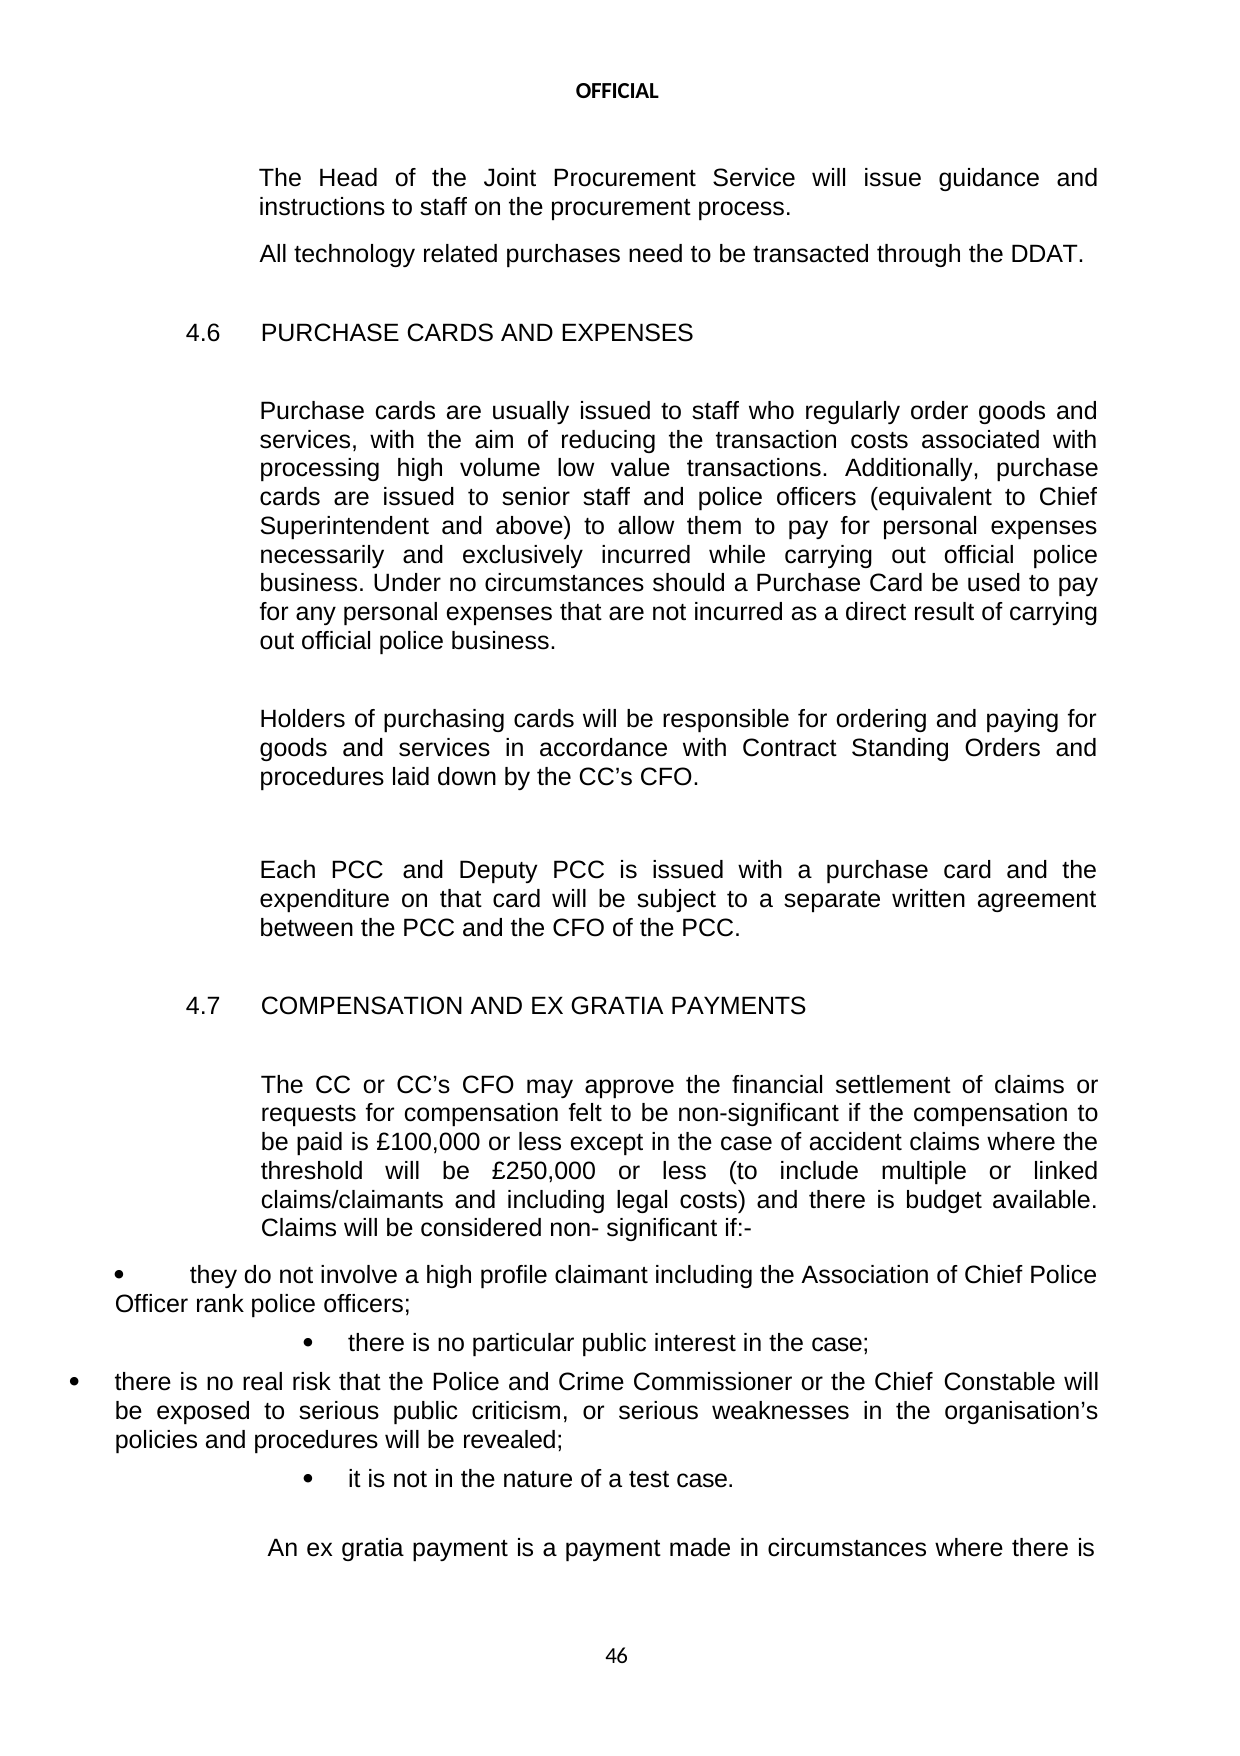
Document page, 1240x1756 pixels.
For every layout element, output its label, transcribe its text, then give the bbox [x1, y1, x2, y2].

list it is not in the nature of a test case. [303, 1464, 1167, 1493]
list they do not involve a high profile claimant including the Association of Chief Police Officer rank police officers; [114, 1260, 1099, 1318]
text All technology related purchases need to be transacted through the DDAT. [259, 239, 1167, 268]
text The Head of the Joint Procurement Service will issue guidance and instructions to staff on the procurement process. [259, 163, 1099, 221]
subtitle PURCHASE CARDS AND EXPENSES [186, 318, 1167, 346]
text An ex gratia payment is a payment made in circumstances where there is [267, 1533, 1167, 1562]
text Each PCC and Deputy PCC is issued with a purchase card and the expenditure on that card will be subject to a separate written agreement between the PCC and the CFO of the PCC. [259, 856, 1098, 942]
text The CC or CC’s CFO may approve the financial settlement of claims or requests for compensation felt to be non-significant if the compensation to be paid is £100,000 or less except in the case of accident claims where the threshold will be £250,000 or less (to include multiple or linked claims/claimants and including legal costs) and there is budget available. Claims will be considered non- significant if:- [261, 1069, 1099, 1242]
list there is no real risk that the Police and Crime Commissioner or the Chief Constable will be exposed to serious public criticism, or serious weaknesses in the organisation’s policies and procedures will be revealed; [70, 1367, 1099, 1453]
text Holders of purchasing cards will be responsible for ordering and paying for goods and services in accordance with Contract Standing Orders and procedures laid down by the CC’s CFO. [259, 704, 1098, 790]
list there is no particular public interest in the case; [304, 1328, 1167, 1357]
subtitle COMPENSATION AND EX GRATIA PAYMENTS [186, 991, 1167, 1020]
text Purchase cards are usually issued to staff who regularly order goods and services, with the aim of reducing the transaction costs associated with processing high volume low value transactions. Additionally, purchase cards are issued to senior staff and police officers (equivalent to Chief Superintendent and above) to allow them to pay for personal expenses necessarily and exclusively incurred while carrying out official police business. Under no circumstances should a Purchase Card be used to pay for any personal expenses that are not incurred as a direct result of carrying out official police business. [259, 396, 1099, 655]
